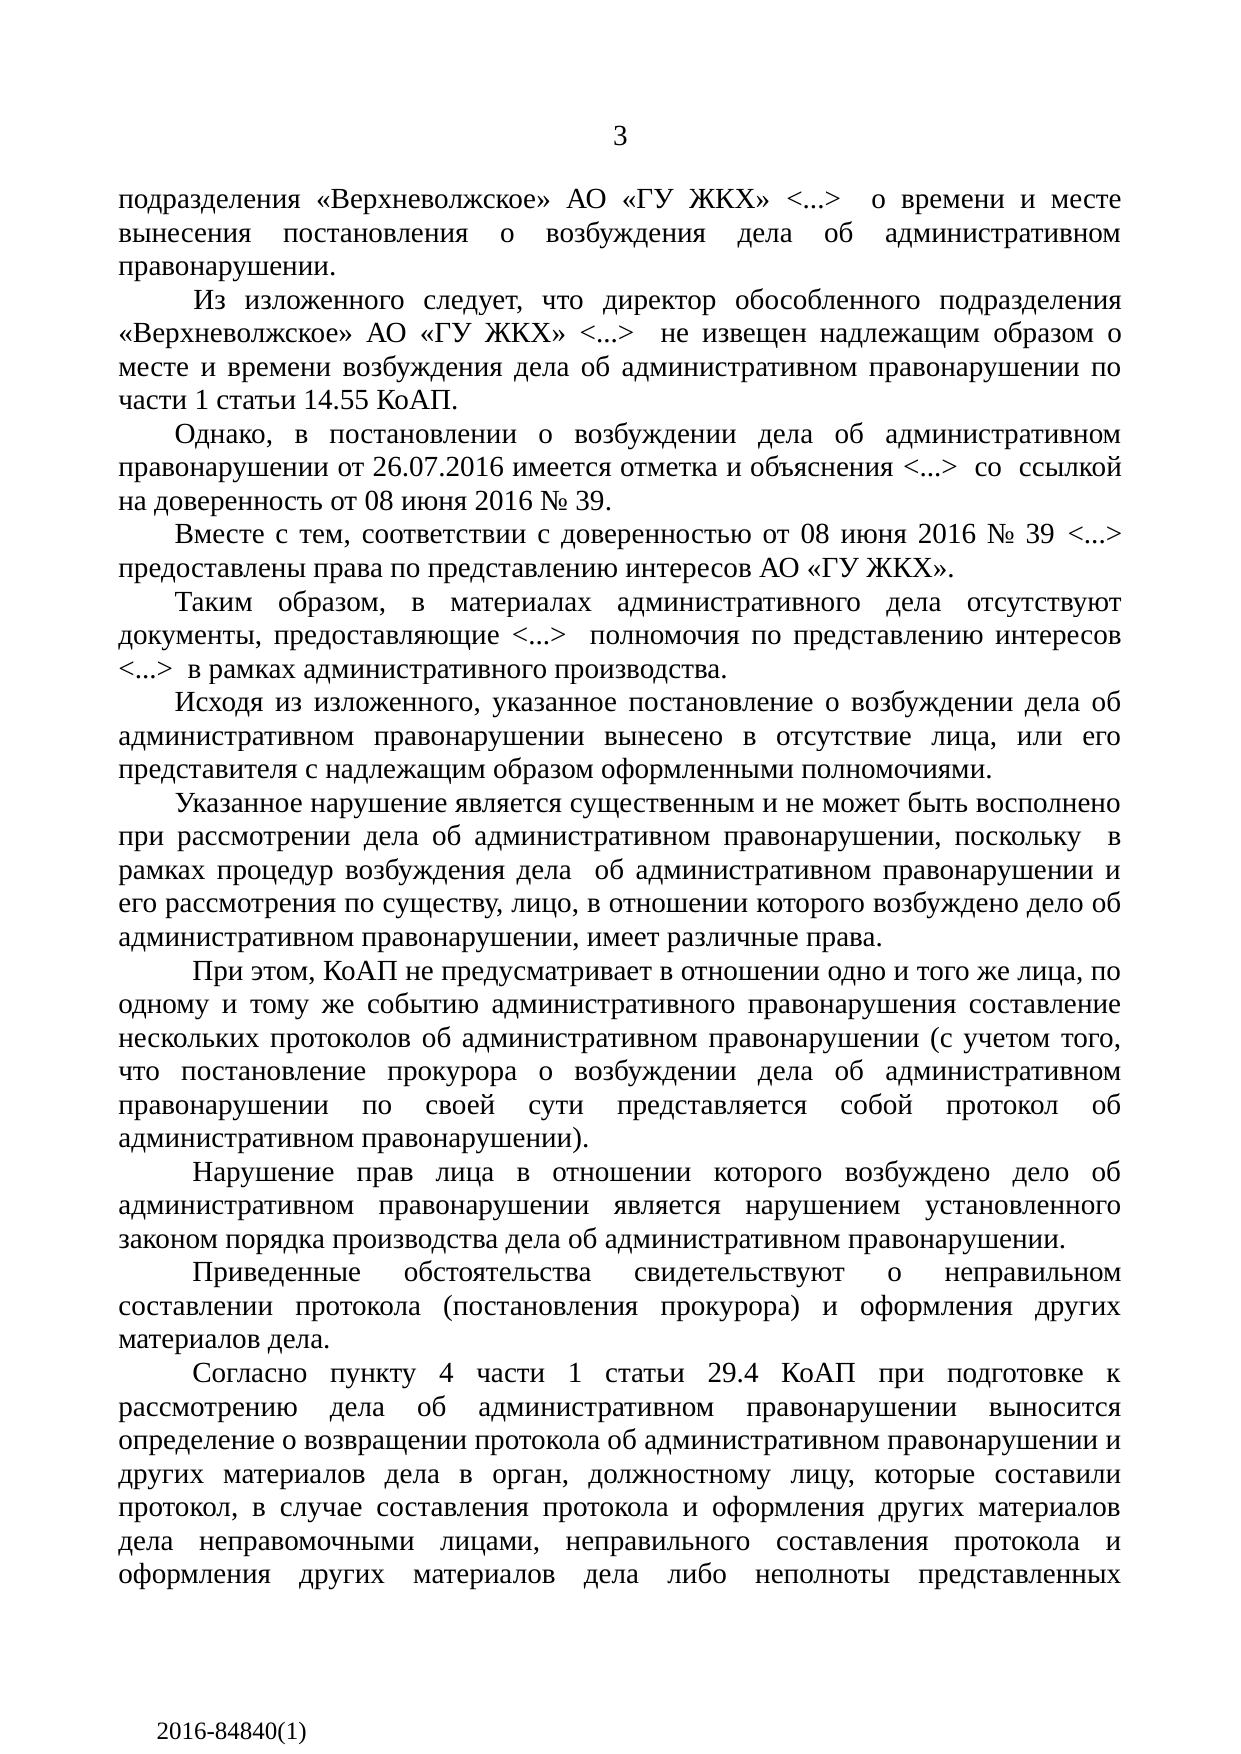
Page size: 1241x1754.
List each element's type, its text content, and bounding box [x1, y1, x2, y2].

text При этом, КоАП не предусматривает в отношении одно и того же лица, по одному и тому же событию административного правонарушения составление нескольких протоколов об административном правонарушении (с учетом того, что постановление прокурора о возбуждении дела об административном правонарушении по своей сути представляется собой протокол об административном правонарушении). [118, 953, 1122, 1154]
text Нарушение прав лица в отношении которого возбуждено дело об административном правонарушении является нарушением установленного законом порядка производства дела об административном правонарушении. [118, 1154, 1122, 1254]
text подразделения «Верхневолжское» АО «ГУ ЖКХ» <...> о времени и месте вынесения постановления о возбуждения дела об административном правонарушении. [118, 181, 1122, 282]
text Таким образом, в материалах административного дела отсутствуют документы, предоставляющие <...> полномочия по представлению интересов <...> в рамках административного производства. [118, 584, 1122, 684]
text Приведенные обстоятельства свидетельствуют о неправильном составлении протокола (постановления прокурора) и оформления других материалов дела. [118, 1254, 1122, 1355]
text Вместе с тем, соответствии с доверенностью от 08 июня 2016 № 39 <...> предоставлены права по представлению интересов АО «ГУ ЖКХ». [118, 517, 1122, 584]
text Из изложенного следует, что директор обособленного подразделения «Верхневолжское» АО «ГУ ЖКХ» <...> не извещен надлежащим образом о месте и времени возбуждения дела об административном правонарушении по части 1 статьи 14.55 КоАП. [118, 282, 1122, 416]
text Согласно пункту 4 части 1 статьи 29.4 КоАП при подготовке к рассмотрению дела об административном правонарушении выносится определение о возвращении протокола об административном правонарушении и других материалов дела в орган, должностному лицу, которые составили протокол, в случае составления протокола и оформления других материалов дела неправомочными лицами, неправильного составления протокола и оформления других материалов дела либо неполноты представленных [118, 1355, 1122, 1590]
text Указанное нарушение является существенным и не может быть восполнено при рассмотрении дела об административном правонарушении, поскольку в рамках процедур возбуждения дела об административном правонарушении и его рассмотрения по существу, лицо, в отношении которого возбуждено дело об административном правонарушении, имеет различные права. [118, 785, 1122, 953]
text Однако, в постановлении о возбуждении дела об административном правонарушении от 26.07.2016 имеется отметка и объяснения <...> со ссылкой на доверенность от 08 июня 2016 № 39. [118, 416, 1122, 517]
text Исходя из изложенного, указанное постановление о возбуждении дела об административном правонарушении вынесено в отсутствие лица, или его представителя с надлежащим образом оформленными полномочиями. [118, 684, 1122, 785]
